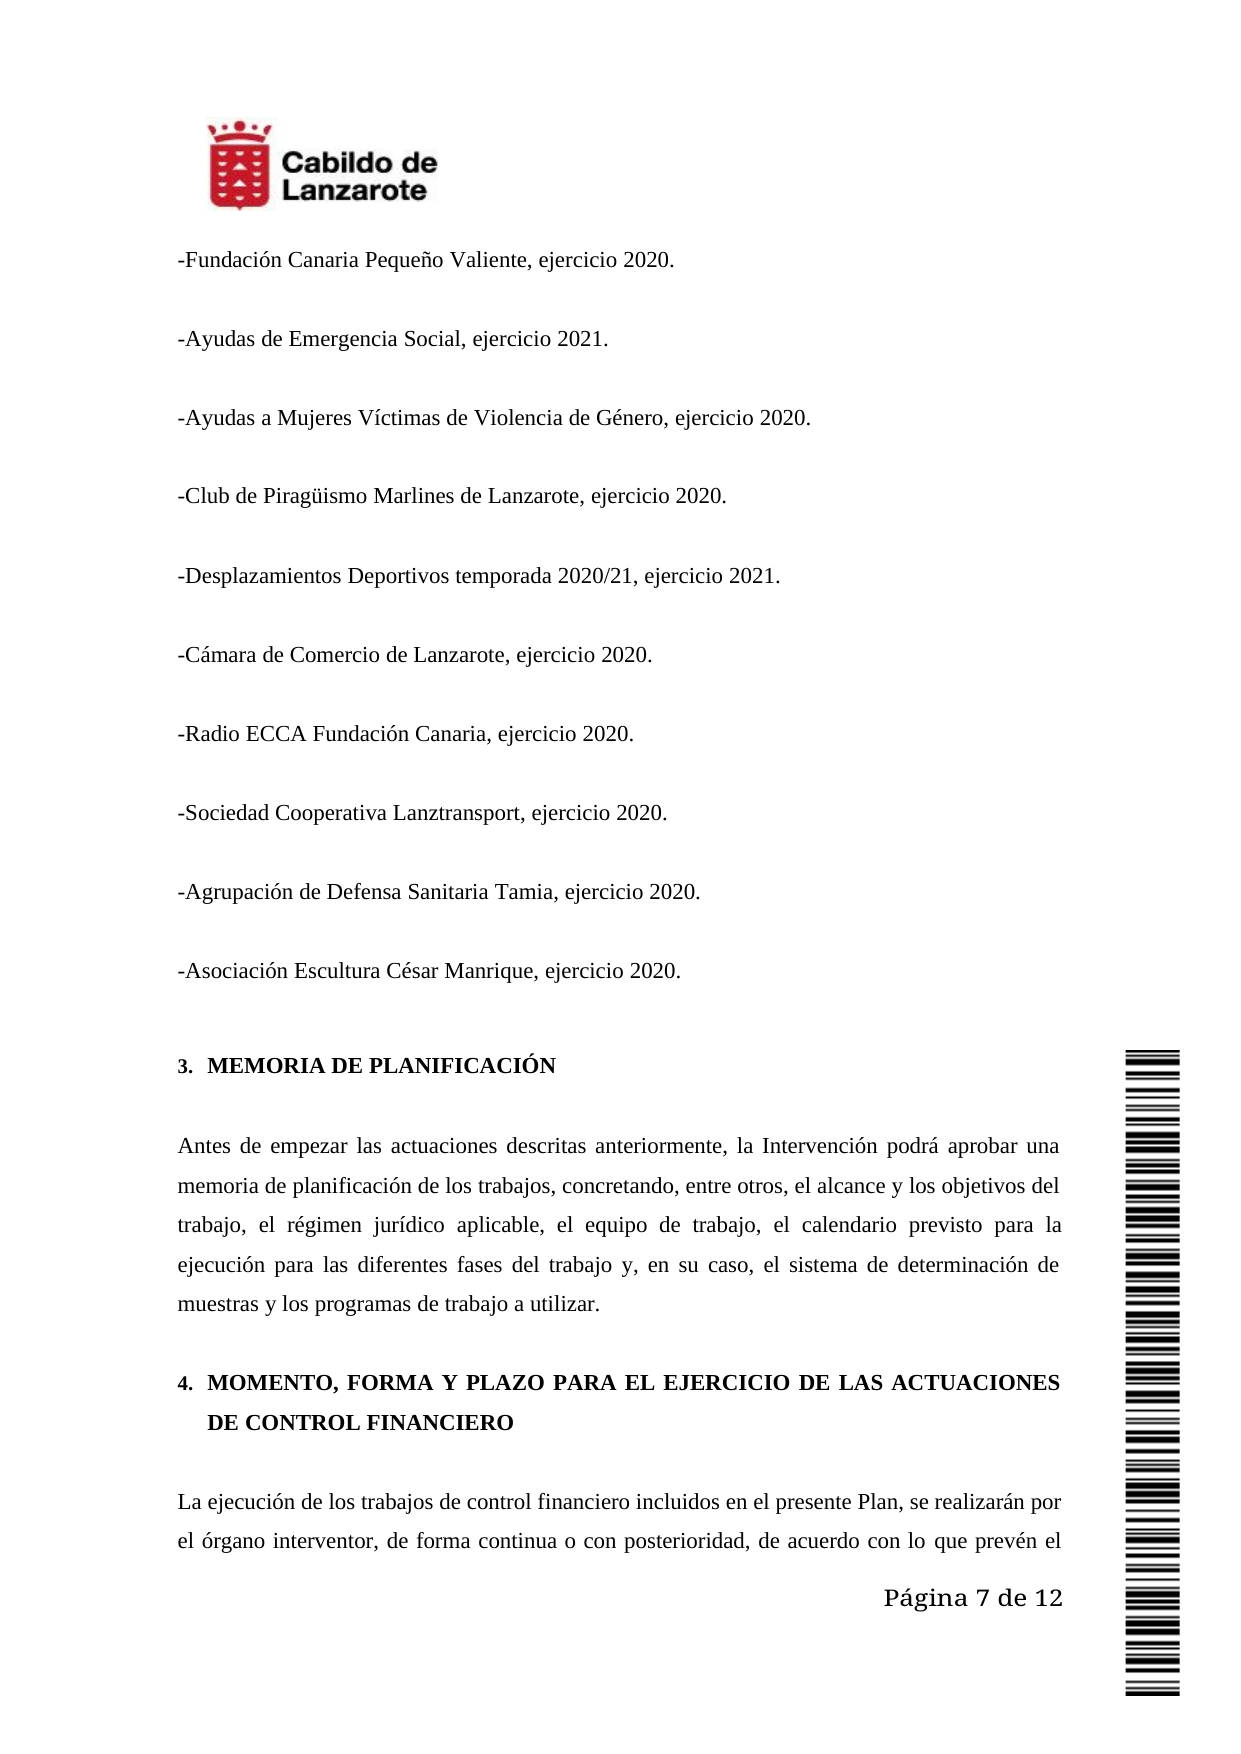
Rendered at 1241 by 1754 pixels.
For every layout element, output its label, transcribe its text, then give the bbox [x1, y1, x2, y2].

text -Ayudas de Emergencia Social, ejercicio 2021. [177, 324, 1194, 351]
text -Radio ECCA Fundación Canaria, ejercicio 2020. [177, 720, 1194, 746]
subtitle MEMORIA DE PLANIFICACIÓN [177, 1052, 1125, 1079]
picture [206, 117, 439, 211]
text La ejecución de los trabajos de control financiero incluidos en el presente Plan, se realizarán por el órgano interventor, de forma continua o con posterioridad, de acuerdo con lo que prevén el [177, 1488, 1063, 1553]
text -Fundación Canaria Pequeño Valiente, ejercicio 2020. [177, 246, 1194, 272]
text -Cámara de Comercio de Lanzarote, ejercicio 2020. [177, 641, 1194, 667]
text Página 7 de 12 [37, 1582, 1064, 1613]
text -Sociedad Cooperativa Lanztransport, ejercicio 2020. [177, 799, 1194, 825]
text -Desplazamientos Deportivos temporada 2020/21, ejercicio 2021. [177, 562, 1194, 588]
picture [1125, 1050, 1180, 1696]
text -Club de Piragüismo Marlines de Lanzarote, ejercicio 2020. [177, 483, 1194, 509]
text -Ayudas a Mujeres Víctimas de Violencia de Género, ejercicio 2020. [177, 404, 1194, 430]
text -Agrupación de Defensa Sanitaria Tamia, ejercicio 2020. [177, 878, 1194, 904]
text Antes de empezar las actuaciones descritas anteriormente, la Intervención podrá aprobar una memoria de planificación de los trabajos, concretando, entre otros, el alcance y los objetivos del trabajo, el régimen jurídico aplicable, el equipo de trabajo, el calendario previsto para la ejecución para las diferentes fases del trabajo y, en su caso, el sistema de determinación de muestras y los programas de trabajo a utilizar. [177, 1132, 1062, 1317]
text -Asociación Escultura César Manrique, ejercicio 2020. [177, 957, 1194, 983]
subtitle MOMENTO, FORMA Y PLAZO PARA EL EJERCICIO DE LAS ACTUACIONES DE CONTROL FINANCIERO [177, 1369, 1062, 1436]
